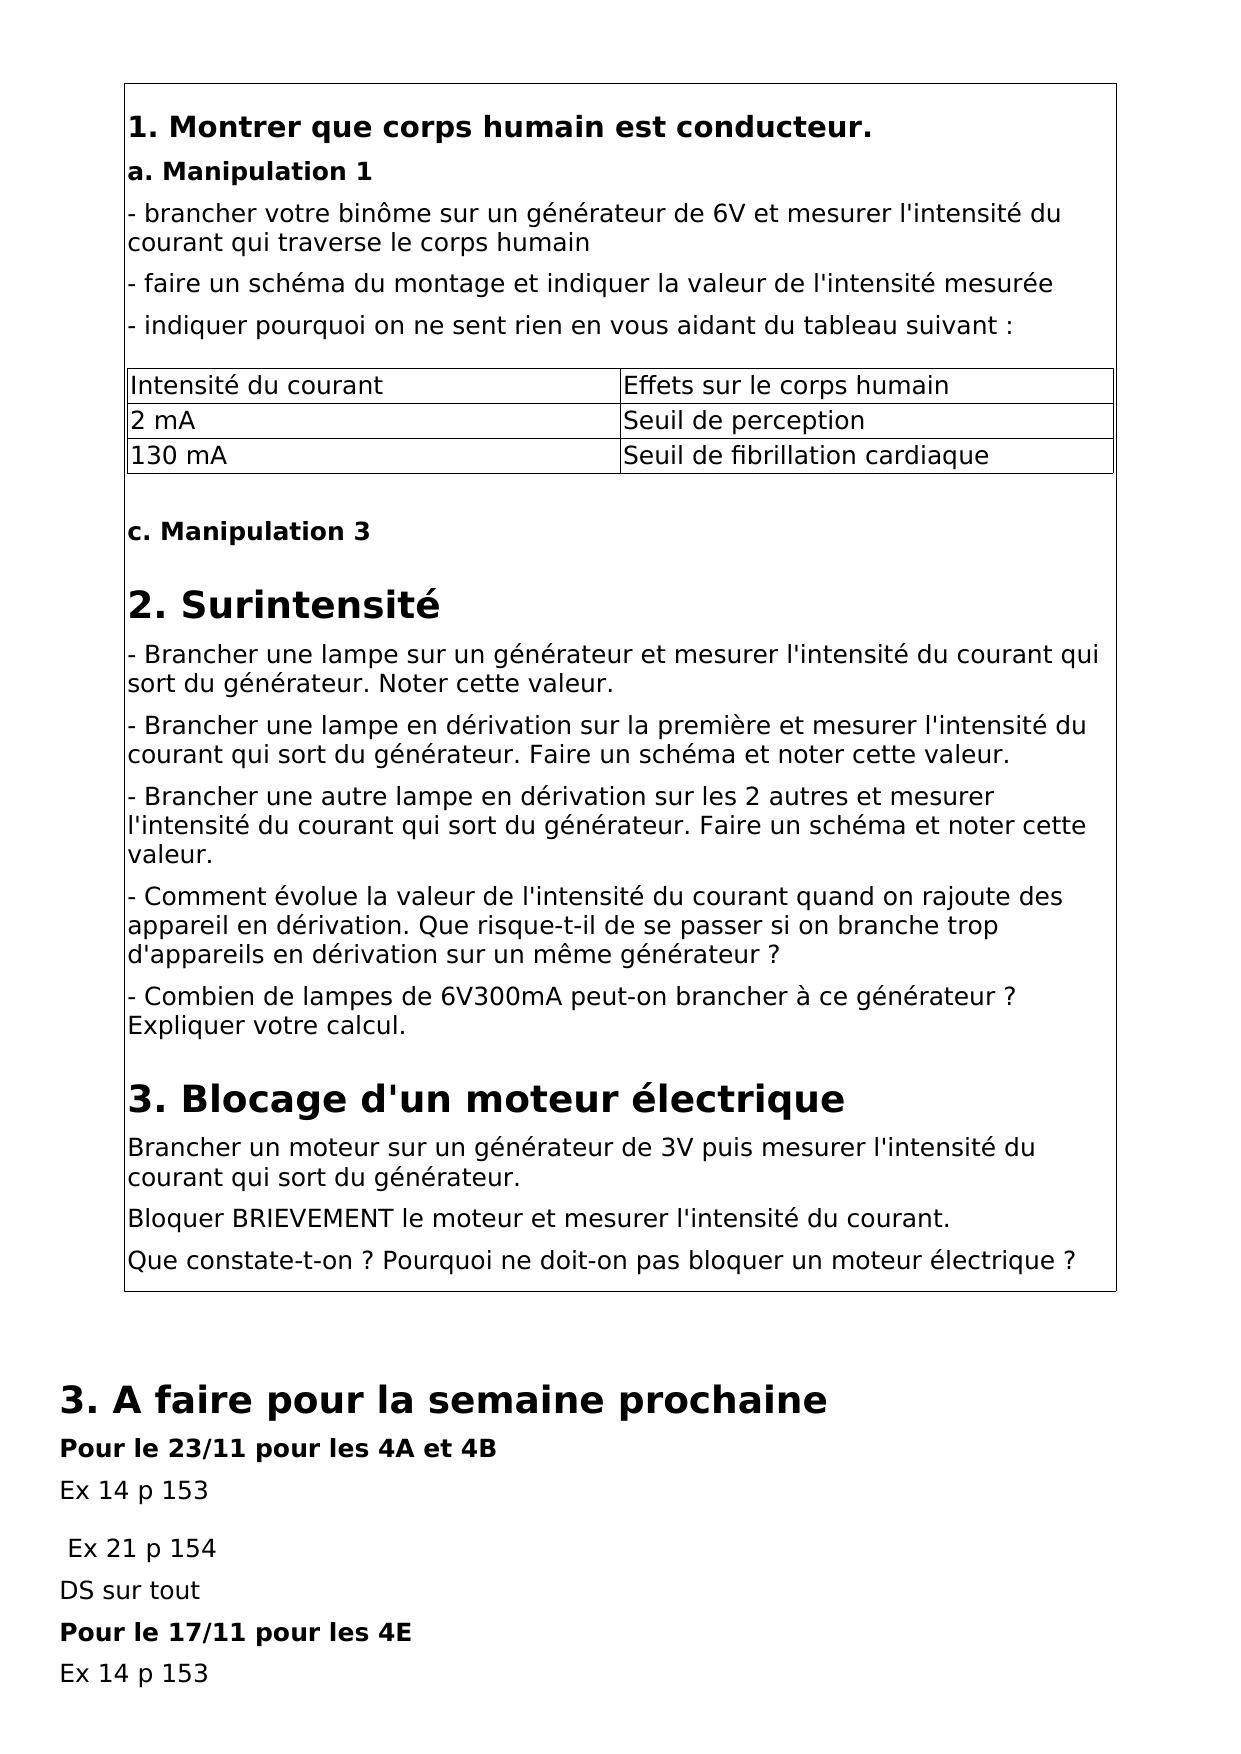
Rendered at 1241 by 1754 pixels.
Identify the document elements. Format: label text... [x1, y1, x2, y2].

text Pour le 17/11 pour les 4E [59, 1618, 1181, 1647]
text Pour le 23/11 pour les 4A et 4B [59, 1434, 1181, 1463]
text Ex 14 p 153 Ex 21 p 154 [59, 1476, 1181, 1563]
text Ex 14 p 153 [59, 1659, 1181, 1688]
table_cell 130 mA [128, 439, 620, 473]
table_cell Seuil de perception [621, 404, 1113, 438]
table_header 1. Montrer que corps humain est conducteur. a. Manipulation 1 - brancher votre binôme sur un générateur de 6V et mesurer l'intensité du courant qui traverse le corps humain - faire un schéma du montage et indiquer la valeur de l'intensité mesurée - indiquer pourquoi on ne sent rien en vous aidant du tableau suivant : c. Manipulation 3 2. Surintensité - Brancher une lampe sur un générateur et mesurer l'intensité du courant qui sort du générateur. Noter cette valeur. - Brancher une lampe en dérivation sur la première et mesurer l'intensité du courant qui sort du générateur. Faire un schéma et noter cette valeur. - Brancher une autre lampe en dérivation sur les 2 autres et mesurer l'intensité du courant qui sort du générateur. Faire un schéma et noter cette valeur. - Comment évolue la valeur de l'intensité du courant quand on rajoute des appareil en dérivation. Que risque-t-il de se passer si on branche trop d'appareils en dérivation sur un même générateur ? - Combien de lampes de 6V300mA peut-on brancher à ce générateur ? Expliquer votre calcul. 3. Blocage d'un moteur électrique Brancher un moteur sur un générateur de 3V puis mesurer l'intensité du courant qui sort du générateur. Bloquer BRIEVEMENT le moteur et mesurer l'intensité du courant. Que constate-t-on ? Pourquoi ne doit-on pas bloquer un moteur électrique ? [125, 84, 1116, 1291]
table_cell 2 mA [128, 404, 620, 438]
table_header Effets sur le corps humain [621, 369, 1113, 403]
text DS sur tout [59, 1576, 1181, 1605]
table_cell Seuil de fibrillation cardiaque [621, 439, 1113, 473]
subtitle 3. A faire pour la semaine prochaine [59, 1378, 1181, 1422]
table_header Intensité du courant [128, 369, 620, 403]
